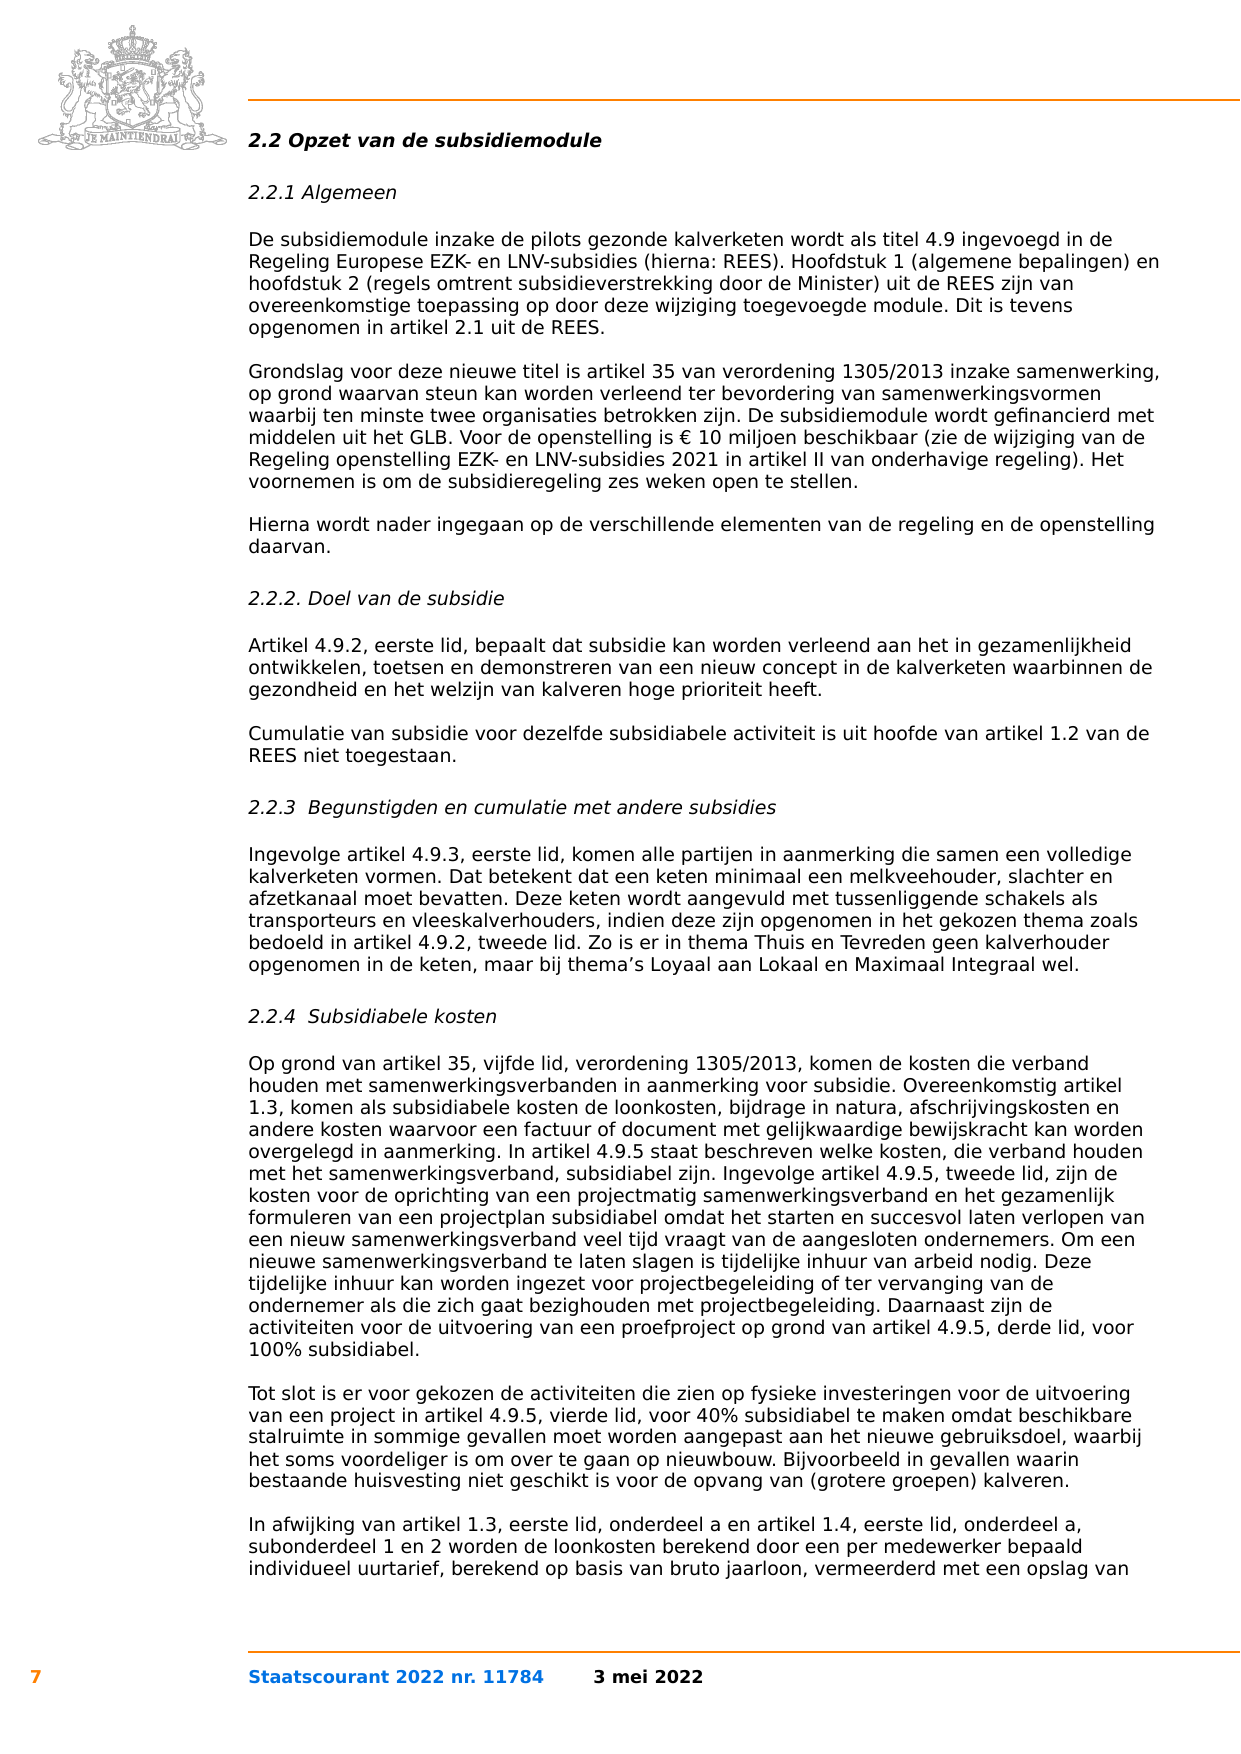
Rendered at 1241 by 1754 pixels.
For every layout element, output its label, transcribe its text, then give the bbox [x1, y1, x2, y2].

subtitle 2.2.1 Algemeen [248, 182, 1163, 204]
text De subsidiemodule inzake de pilots gezonde kalverketen wordt als titel 4.9 ingevoegd in de Regeling Europese EZK- en LNV-subsidies (hierna: REES). Hoofdstuk 1 (algemene bepalingen) en hoofdstuk 2 (regels omtrent subsidieverstrekking door de Minister) uit de REES zijn van overeenkomstige toepassing op door deze wijziging toegevoegde module. Dit is tevens opgenomen in artikel 2.1 uit de REES. [248, 229, 1163, 339]
text Artikel 4.9.2, eerste lid, bepaalt dat subsidie kan worden verleend aan het in gezamenlijkheid ontwikkelen, toetsen en demonstreren van een nieuw concept in de kalverketen waarbinnen de gezondheid en het welzijn van kalveren hoge prioriteit heeft. [248, 635, 1163, 701]
text Ingevolge artikel 4.9.3, eerste lid, komen alle partijen in aanmerking die samen een volledige kalverketen vormen. Dat betekent dat een keten minimaal een melkveehouder, slachter en afzetkanaal moet bevatten. Deze keten wordt aangevuld met tussenliggende schakels als transporteurs en vleeskalverhouders, indien deze zijn opgenomen in het gekozen thema zoals bedoeld in artikel 4.9.2, tweede lid. Zo is er in thema Thuis en Tevreden geen kalverhouder opgenomen in de keten, maar bij thema’s Loyaal aan Lokaal en Maximaal Integraal wel. [248, 844, 1163, 976]
text Hierna wordt nader ingegaan op de verschillende elementen van de regeling en de openstelling daarvan. [248, 514, 1163, 558]
picture [38, 25, 227, 150]
text Op grond van artikel 35, vijfde lid, verordening 1305/2013, komen de kosten die verband houden met samenwerkingsverbanden in aanmerking voor subsidie. Overeenkomstig artikel 1.3, komen als subsidiabele kosten de loonkosten, bijdrage in natura, afschrijvingskosten en andere kosten waarvoor een factuur of document met gelijkwaardige bewijskracht kan worden overgelegd in aanmerking. In artikel 4.9.5 staat beschreven welke kosten, die verband houden met het samenwerkingsverband, subsidiabel zijn. Ingevolge artikel 4.9.5, tweede lid, zijn de kosten voor de oprichting van een projectmatig samenwerkingsverband en het gezamenlijk formuleren van een projectplan subsidiabel omdat het starten en succesvol laten verlopen van een nieuw samenwerkingsverband veel tijd vraagt van de aangesloten ondernemers. Om een nieuwe samenwerkingsverband te laten slagen is tijdelijke inhuur van arbeid nodig. Deze tijdelijke inhuur kan worden ingezet voor projectbegeleiding of ter vervanging van de ondernemer als die zich gaat bezighouden met projectbegeleiding. Daarnaast zijn de activiteiten voor de uitvoering van een proefproject op grond van artikel 4.9.5, derde lid, voor 100% subsidiabel. [248, 1053, 1163, 1361]
subtitle 2.2.4 Subsidiabele kosten [248, 1006, 1163, 1028]
text In afwijking van artikel 1.3, eerste lid, onderdeel a en artikel 1.4, eerste lid, onderdeel a, subonderdeel 1 en 2 worden de loonkosten berekend door een per medewerker bepaald individueel uurtarief, berekend op basis van bruto jaarloon, vermeerderd met een opslag van [248, 1514, 1163, 1580]
text Cumulatie van subsidie voor dezelfde subsidiabele activiteit is uit hoofde van artikel 1.2 van de REES niet toegestaan. [248, 723, 1163, 767]
subtitle 2.2 Opzet van de subsidiemodule [248, 130, 1163, 152]
text Tot slot is er voor gekozen de activiteiten die zien op fysieke investeringen voor de uitvoering van een project in artikel 4.9.5, vierde lid, voor 40% subsidiabel te maken omdat beschikbare stalruimte in sommige gevallen moet worden aangepast aan het nieuwe gebruiksdoel, waarbij het soms voordeliger is om over te gaan op nieuwbouw. Bijvoorbeeld in gevallen waarin bestaande huisvesting niet geschikt is voor de opvang van (grotere groepen) kalveren. [248, 1382, 1163, 1492]
subtitle 2.2.3 Begunstigden en cumulatie met andere subsidies [248, 797, 1163, 819]
subtitle 2.2.2. Doel van de subsidie [248, 588, 1163, 610]
text Grondslag voor deze nieuwe titel is artikel 35 van verordening 1305/2013 inzake samenwerking, op grond waarvan steun kan worden verleend ter bevordering van samenwerkingsvormen waarbij ten minste twee organisaties betrokken zijn. De subsidiemodule wordt gefinancierd met middelen uit het GLB. Voor de openstelling is € 10 miljoen beschikbaar (zie de wijziging van de Regeling openstelling EZK- en LNV-subsidies 2021 in artikel II van onderhavige regeling). Het voornemen is om de subsidieregeling zes weken open te stellen. [248, 361, 1163, 492]
